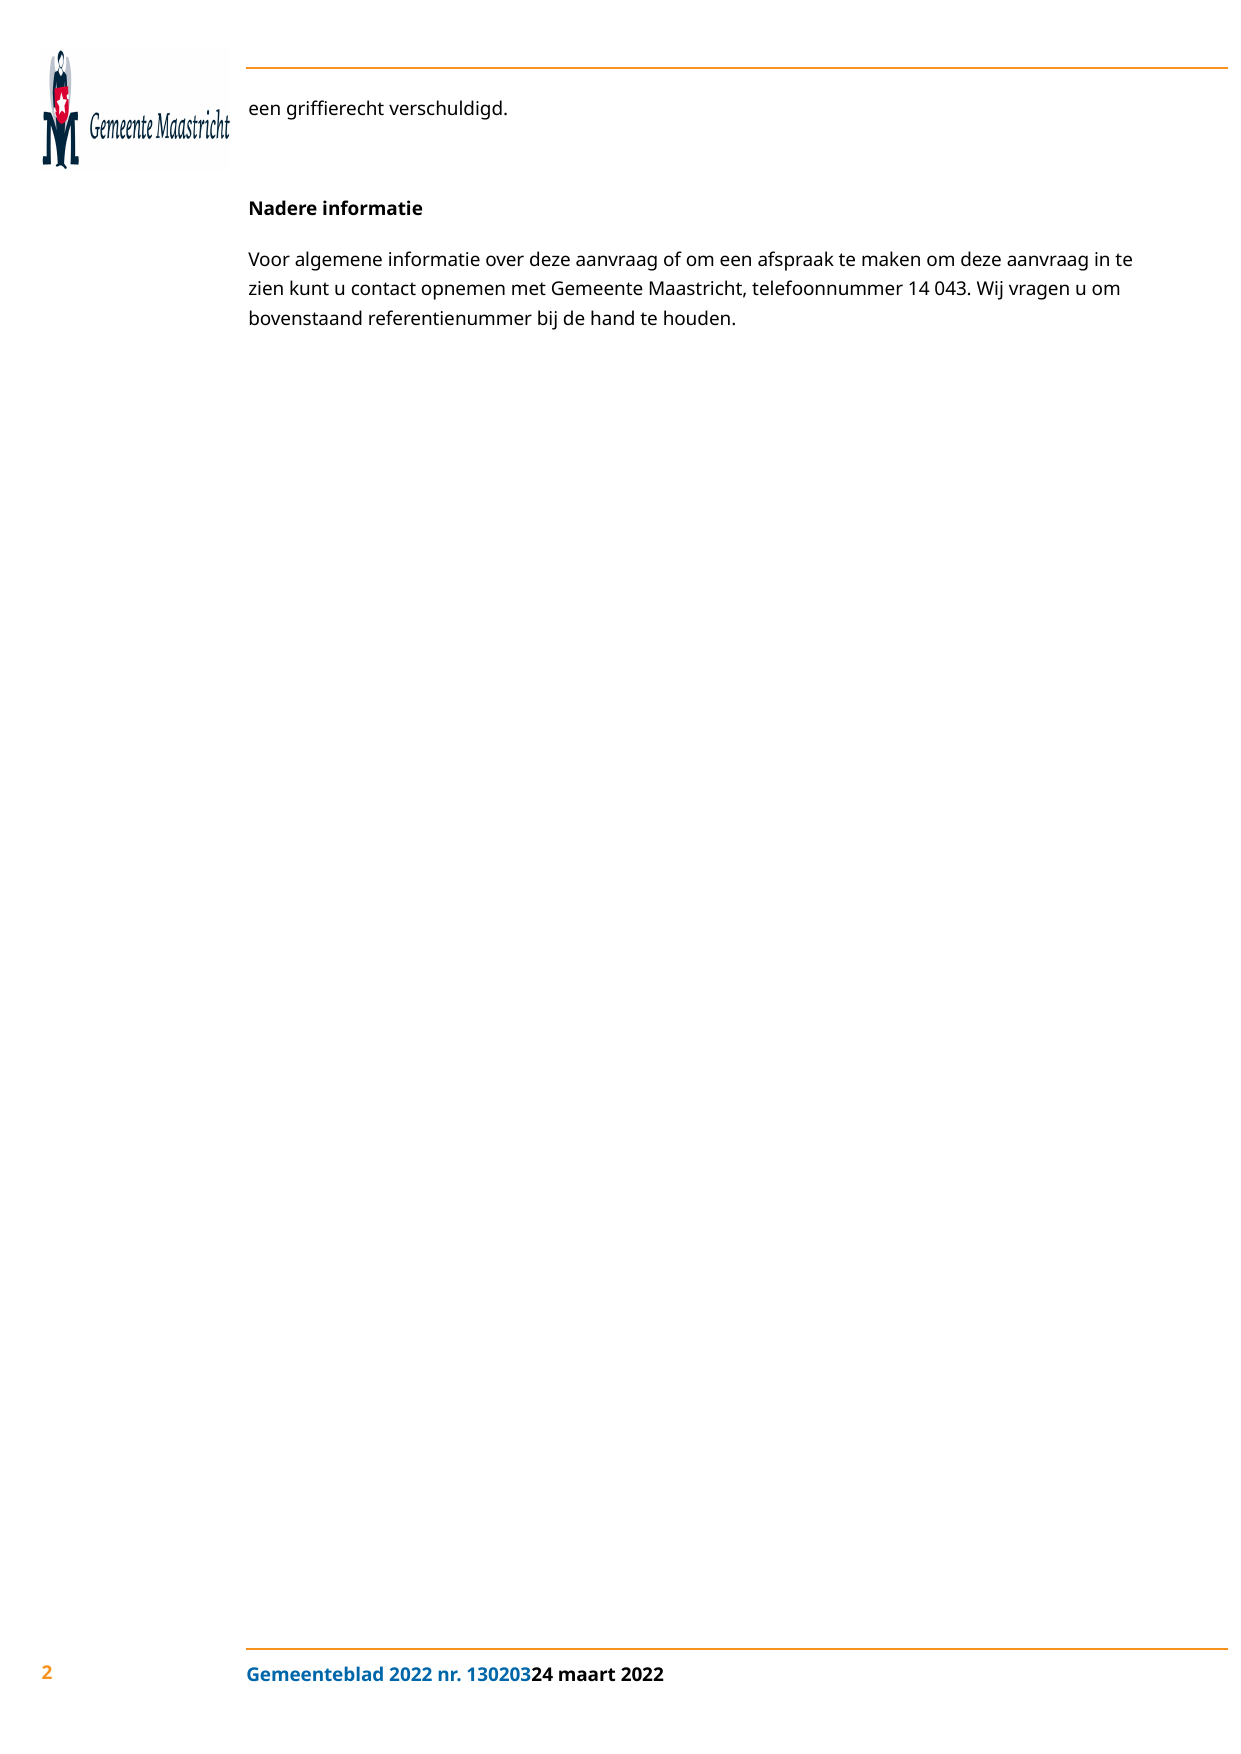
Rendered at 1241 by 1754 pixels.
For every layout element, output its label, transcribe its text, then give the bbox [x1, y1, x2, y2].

text een griffierecht verschuldigd. [248, 95, 1152, 121]
picture [41, 47, 231, 172]
text Nadere informatie [248, 196, 1152, 221]
text Voor algemene informatie over deze aanvraag of om een afspraak te maken om deze aanvraag in te zien kunt u contact opnemen met Gemeente Maastricht, telefoonnummer 14 043. Wij vragen u om bovenstaand referentienummer bij de hand te houden. [248, 246, 1152, 331]
